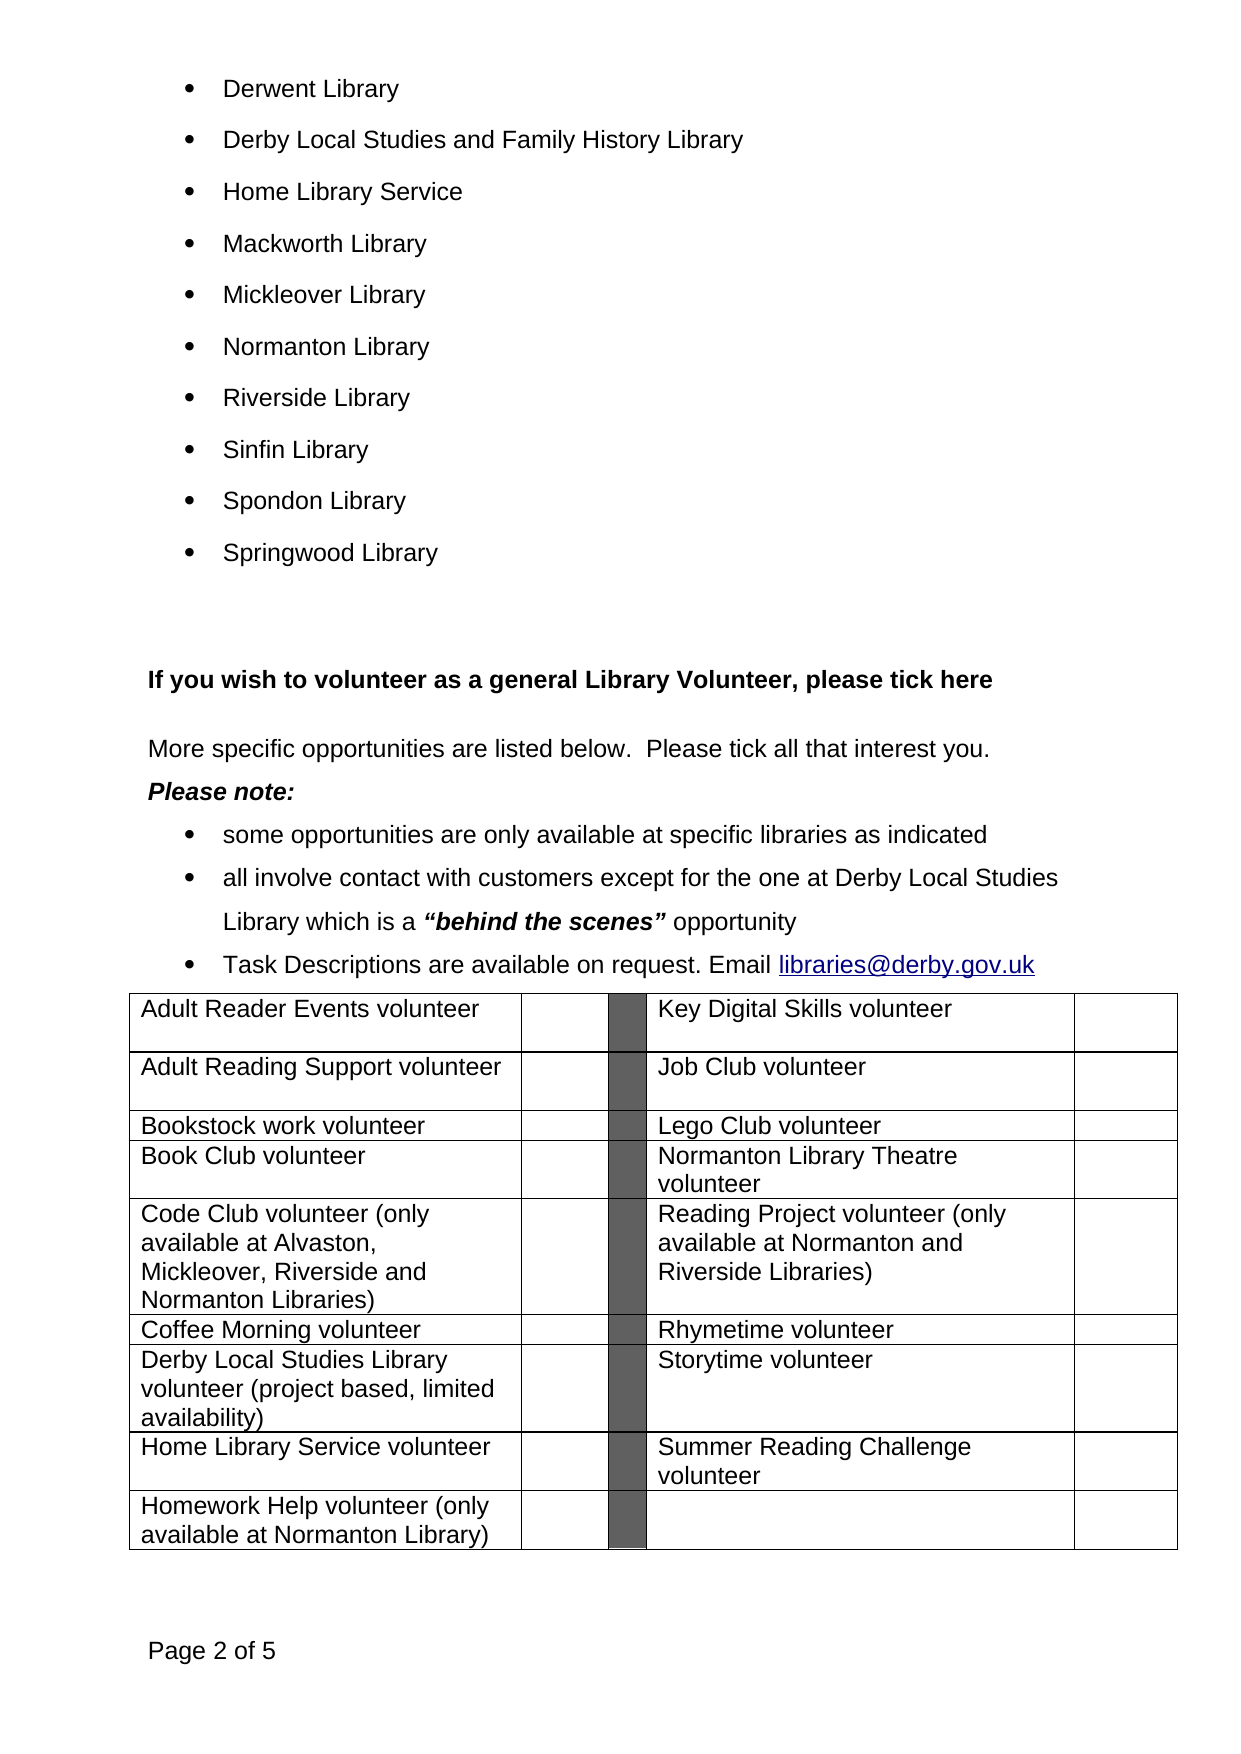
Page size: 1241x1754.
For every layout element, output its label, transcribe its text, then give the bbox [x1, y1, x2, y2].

table_cell Normanton Library Theatre volunteer [647, 1141, 1074, 1198]
table_cell [522, 1141, 608, 1198]
list Home Library Service [185, 177, 1092, 206]
table_cell [609, 1491, 646, 1548]
table_cell [1075, 1141, 1177, 1198]
table_cell [1075, 1053, 1177, 1110]
table_cell [609, 1141, 646, 1198]
table_cell [1075, 1345, 1177, 1431]
table_cell Homework Help volunteer (only available at Normanton Library) [130, 1491, 521, 1548]
list Mackworth Library [185, 228, 1092, 257]
table_cell [609, 1345, 646, 1431]
table_cell Summer Reading Challenge volunteer [647, 1433, 1074, 1490]
table_cell [1075, 1111, 1177, 1140]
table_cell [609, 1433, 646, 1490]
table_cell [609, 1053, 646, 1110]
text If you wish to volunteer as a general Library Volunteer, please tick here [148, 666, 1092, 694]
list Springwood Library [185, 538, 1092, 567]
table_cell Code Club volunteer (only available at Alvaston, Mickleover, Riverside and Normanton Libraries) [130, 1199, 521, 1314]
table_cell Bookstock work volunteer [130, 1111, 521, 1140]
table_cell [1075, 1199, 1177, 1314]
table_cell Book Club volunteer [130, 1141, 521, 1198]
table_cell [522, 1433, 608, 1490]
list some opportunities are only available at specific libraries as indicated [185, 820, 1092, 849]
table_cell Storytime volunteer [647, 1345, 1074, 1431]
list Riverside Library [185, 383, 1092, 412]
table_cell [1075, 1491, 1177, 1548]
table_cell Lego Club volunteer [647, 1111, 1074, 1140]
table_cell Coffee Morning volunteer [130, 1315, 521, 1344]
table_header [609, 994, 646, 1051]
table_header Key Digital Skills volunteer [647, 994, 1074, 1051]
list Derwent Library [185, 74, 1092, 103]
list Derby Local Studies and Family History Library [185, 125, 1092, 154]
table_cell [1075, 1315, 1177, 1344]
list Spondon Library [185, 486, 1092, 515]
list Normanton Library [185, 332, 1092, 361]
table_cell Job Club volunteer [647, 1053, 1074, 1110]
table_cell [522, 1345, 608, 1431]
table_cell Derby Local Studies Library volunteer (project based, limited availability) [130, 1345, 521, 1431]
table_cell [647, 1491, 1074, 1548]
list Mickleover Library [185, 280, 1092, 309]
table_header [522, 994, 608, 1051]
table_cell Adult Reading Support volunteer [130, 1053, 521, 1110]
table_cell Rhymetime volunteer [647, 1315, 1074, 1344]
table_cell [522, 1491, 608, 1548]
text More specific opportunities are listed below. Please tick all that interest you. [148, 734, 1092, 762]
text Please note: [148, 777, 1092, 806]
table_header [1075, 994, 1177, 1051]
table_cell [522, 1315, 608, 1344]
table_cell [609, 1199, 646, 1314]
table_cell Home Library Service volunteer [130, 1433, 521, 1490]
table_cell [522, 1053, 608, 1110]
table_cell [609, 1315, 646, 1344]
table_cell [1075, 1433, 1177, 1490]
table_cell [609, 1111, 646, 1140]
list Sinfin Library [185, 435, 1092, 464]
list Task Descriptions are available on request. Email libraries@derby.gov.uk [185, 949, 1092, 978]
table_cell [522, 1111, 608, 1140]
table_cell Reading Project volunteer (only available at Normanton and Riverside Libraries) [647, 1199, 1074, 1314]
table_header Adult Reader Events volunteer [130, 994, 521, 1051]
table_cell [522, 1199, 608, 1314]
list all involve contact with customers except for the one at Derby Local Studies Library which is a “behind the scenes” opportunity [185, 863, 1092, 935]
